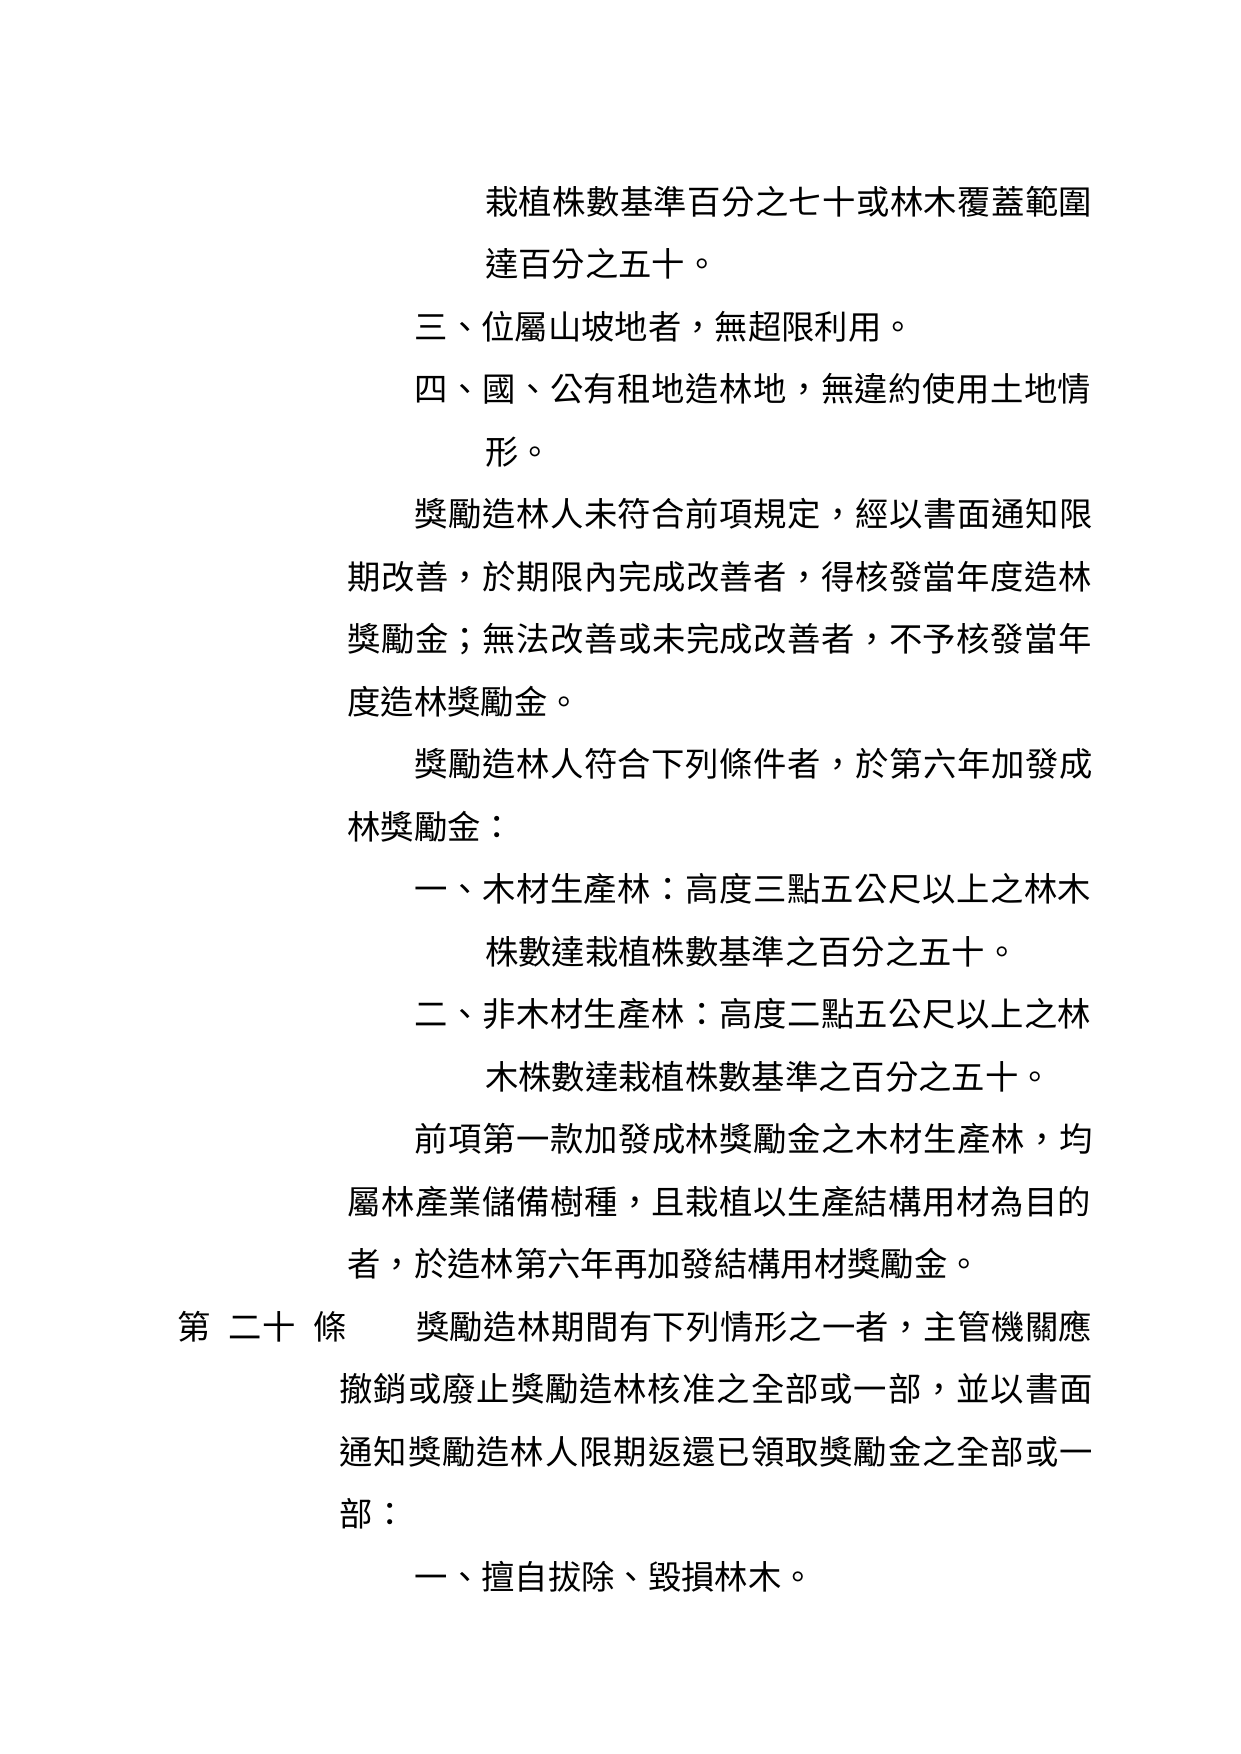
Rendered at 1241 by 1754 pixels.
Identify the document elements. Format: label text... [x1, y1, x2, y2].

text 三、位屬山坡地者，無超限利用。 [414, 283, 1092, 346]
text 四、國、公有租地造林地，無違約使用土地情形。 [414, 346, 1092, 471]
text 獎勵造林人未符合前項規定，經以書面通知限期改善，於期限內完成改善者，得核發當年度造林獎勵金；無法改善或未完成改善者，不予核發當年度造林獎勵金。 [347, 471, 1092, 721]
text 一、木材生產林：高度三點五公尺以上之林木株數達栽植株數基準之百分之五十。 [414, 846, 1092, 971]
text 獎勵造林人符合下列條件者，於第六年加發成林獎勵金： [347, 721, 1092, 846]
text 栽植株數基準百分之七十或林木覆蓋範圍達百分之五十。 [414, 158, 1092, 283]
text 前項第一款加發成林獎勵金之木材生產林，均屬林產業儲備樹種，且栽植以生產結構用材為目的者，於造林第六年再加發結構用材獎勵金。 [347, 1096, 1092, 1283]
text 二、非木材生產林：高度二點五公尺以上之林木株數達栽植株數基準之百分之五十。 [414, 971, 1092, 1096]
text 一、擅自拔除、毀損林木。 [414, 1533, 1092, 1596]
text 第 二十 條 獎勵造林期間有下列情形之一者，主管機關應撤銷或廢止獎勵造林核准之全部或一部，並以書面通知獎勵造林人限期返還已領取獎勵金之全部或一部： [177, 1283, 1092, 1533]
